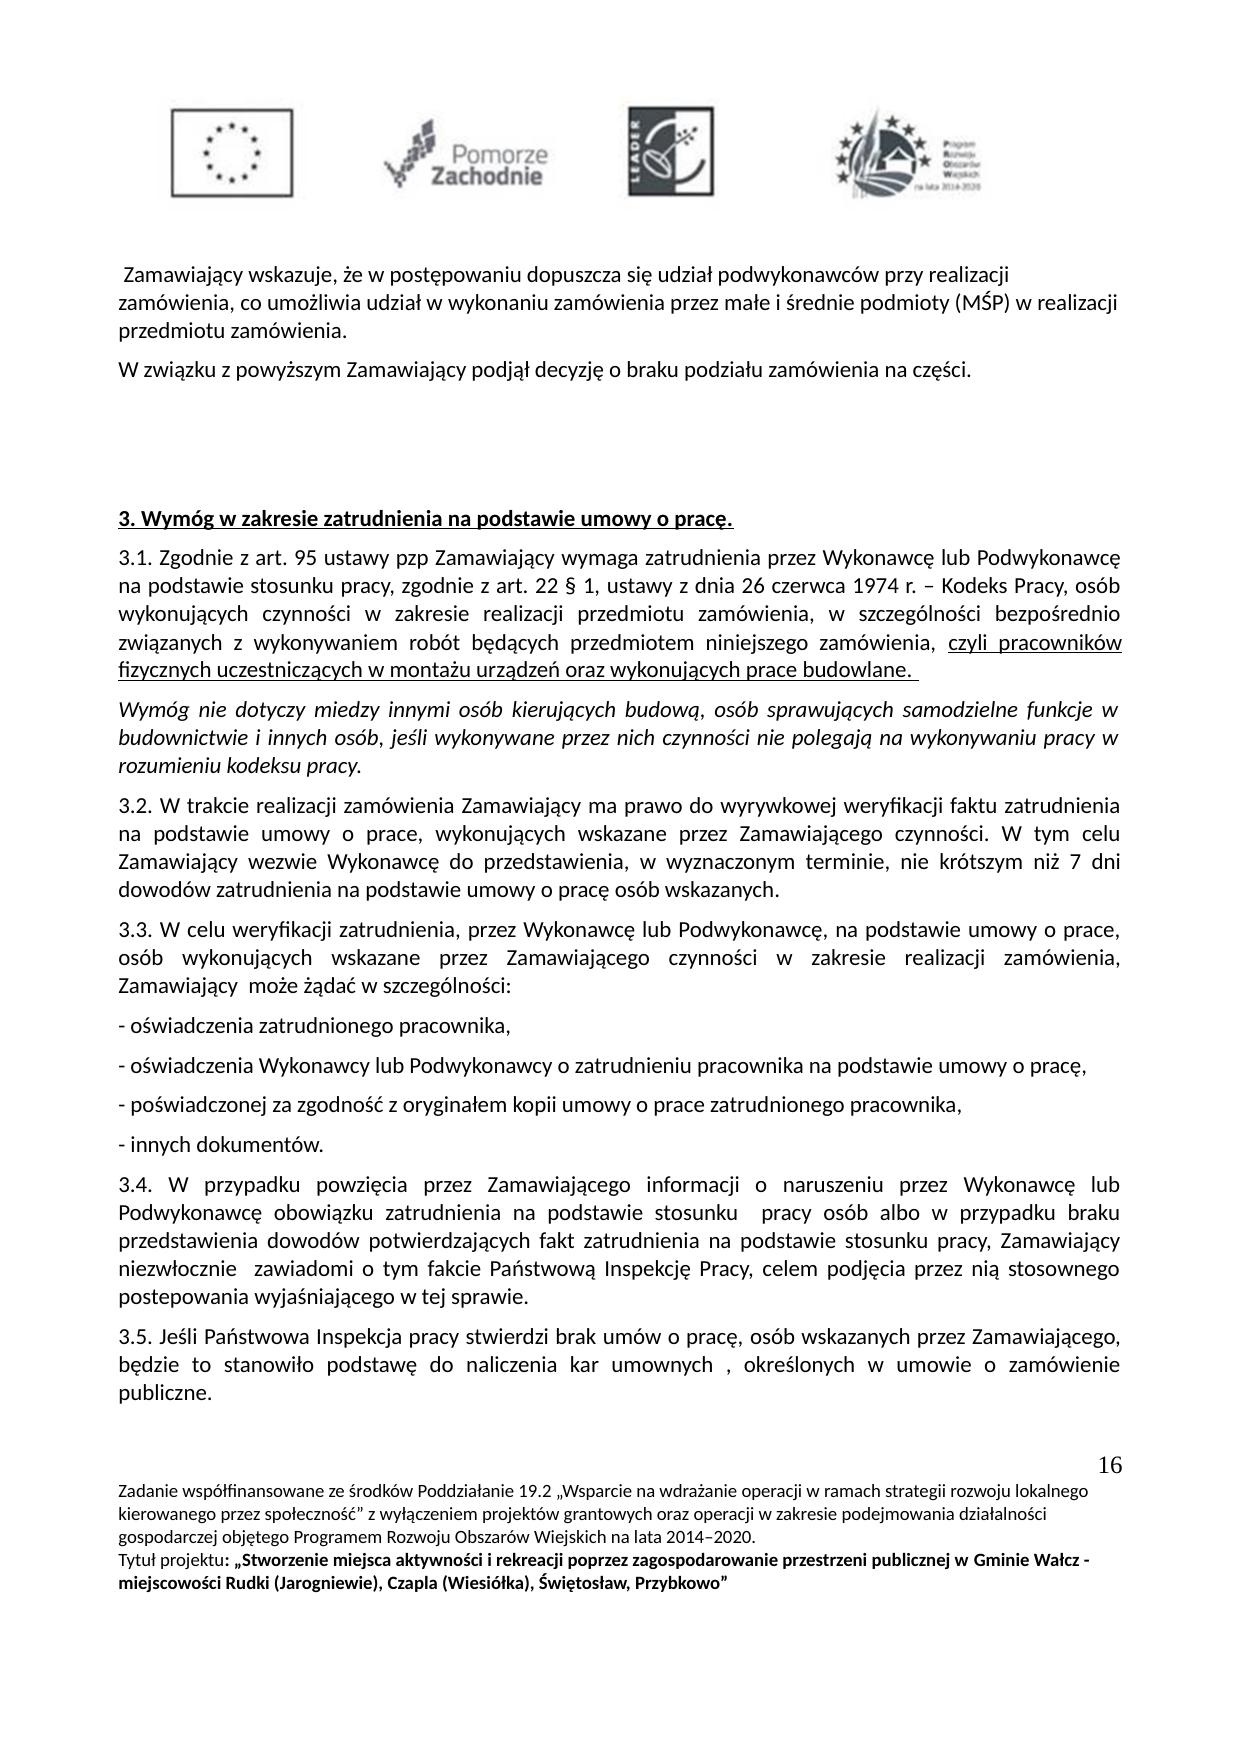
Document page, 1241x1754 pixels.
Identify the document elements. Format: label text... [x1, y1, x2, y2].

text 3.3. W celu weryfikacji zatrudnienia, przez Wykonawcę lub Podwykonawcę, na podstawie umowy o prace, osób wykonujących wskazane przez Zamawiającego czynności w zakresie realizacji zamówienia, Zamawiający może żądać w szczególności: [118, 915, 1122, 999]
text - oświadczenia Wykonawcy lub Podwykonawcy o zatrudnieniu pracownika na podstawie umowy o pracę, [118, 1051, 1122, 1079]
text 3.2. W trakcie realizacji zamówienia Zamawiający ma prawo do wyrywkowej weryfikacji faktu zatrudnienia na podstawie umowy o prace, wykonujących wskazane przez Zamawiającego czynności. W tym celu Zamawiający wezwie Wykonawcę do przedstawienia, w wyznaczonym terminie, nie krótszym niż 7 dni dowodów zatrudnienia na podstawie umowy o pracę osób wskazanych. [118, 791, 1122, 903]
text Zamawiający wskazuje, że w postępowaniu dopuszcza się udział podwykonawców przy realizacji zamówienia, co umożliwia udział w wykonaniu zamówienia przez małe i średnie podmioty (MŚP) w realizacji przedmiotu zamówienia. [118, 260, 1122, 344]
text 3.4. W przypadku powzięcia przez Zamawiającego informacji o naruszeniu przez Wykonawcę lub Podwykonawcę obowiązku zatrudnienia na podstawie stosunku pracy osób albo w przypadku braku przedstawienia dowodów potwierdzających fakt zatrudnienia na podstawie stosunku pracy, Zamawiający niezwłocznie zawiadomi o tym fakcie Państwową Inspekcję Pracy, celem podjęcia przez nią stosownego postepowania wyjaśniającego w tej sprawie. [118, 1170, 1122, 1310]
text 3.5. Jeśli Państwowa Inspekcja pracy stwierdzi brak umów o pracę, osób wskazanych przez Zamawiającego, będzie to stanowiło podstawę do naliczenia kar umownych , określonych w umowie o zamówienie publiczne. [118, 1322, 1122, 1406]
text - poświadczonej za zgodność z oryginałem kopii umowy o prace zatrudnionego pracownika, [118, 1091, 1122, 1118]
text W związku z powyższym Zamawiający podjął decyzję o braku podziału zamówienia na części. [118, 356, 1122, 384]
text - innych dokumentów. [118, 1130, 1122, 1158]
text Wymóg nie dotyczy miedzy innymi osób kierujących budową, osób sprawujących samodzielne funkcje w budownictwie i innych osób, jeśli wykonywane przez nich czynności nie polegają na wykonywaniu pracy w rozumieniu kodeksu pracy. [118, 695, 1122, 779]
text 3. Wymóg w zakresie zatrudnienia na podstawie umowy o pracę. [118, 504, 1122, 532]
text - oświadczenia zatrudnionego pracownika, [118, 1011, 1122, 1039]
text 3.1. Zgodnie z art. 95 ustawy pzp Zamawiający wymaga zatrudnienia przez Wykonawcę lub Podwykonawcę na podstawie stosunku pracy, zgodnie z art. 22 § 1, ustawy z dnia 26 czerwca 1974 r. – Kodeks Pracy, osób wykonujących czynności w zakresie realizacji przedmiotu zamówienia, w szczególności bezpośrednio związanych z wykonywaniem robót będących przedmiotem niniejszego zamówienia, czyli pracowników fizycznych uczestniczących w montażu urządzeń oraz wykonujących prace budowlane. [118, 543, 1122, 684]
